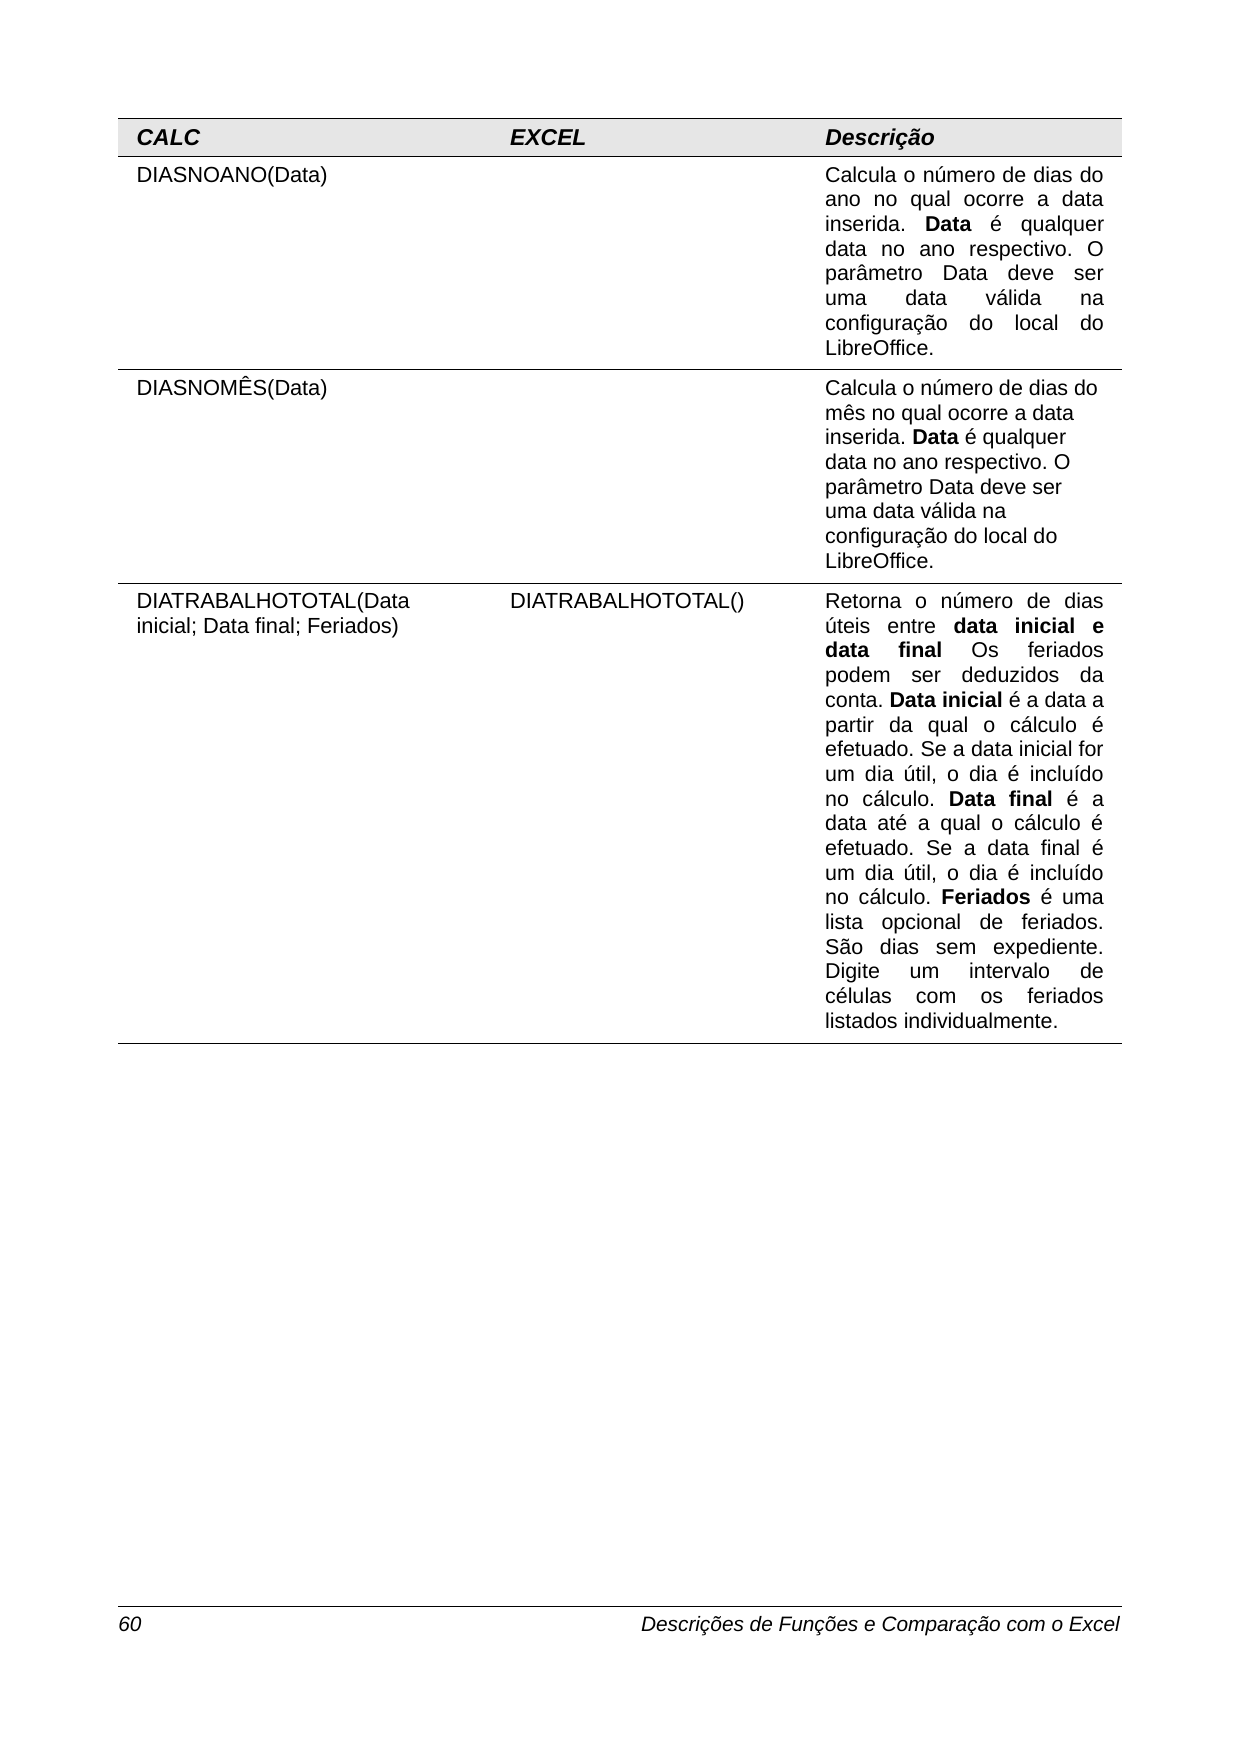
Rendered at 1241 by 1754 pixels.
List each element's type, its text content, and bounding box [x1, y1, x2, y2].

table_cell Calcula o número de dias do mês no qual ocorre a data inserida. Data é qualquer data no ano respectivo. O parâmetro Data deve ser uma data válida na configuração do local do LibreOffice. [807, 370, 1122, 582]
table_cell DIASNOMÊS(Data) [118, 370, 492, 582]
table_cell DIATRABALHOTOTAL() [492, 584, 807, 1043]
table_header EXCEL [492, 119, 807, 156]
table_cell [492, 370, 807, 582]
table_cell Calcula o número de dias do ano no qual ocorre a data inserida. Data é qualquer data no ano respectivo. O parâmetro Data deve ser uma data válida na configuração do local do LibreOffice. [807, 157, 1122, 369]
table_cell DIASNOANO(Data) [118, 157, 492, 369]
table_cell Retorna o número de dias úteis entre data inicial e data final Os feriados podem ser deduzidos da conta. Data inicial é a data a partir da qual o cálculo é efetuado. Se a data inicial for um dia útil, o dia é incluído no cálculo. Data final é a data até a qual o cálculo é efetuado. Se a data final é um dia útil, o dia é incluído no cálculo. Feriados é uma lista opcional de feriados. São dias sem expediente. Digite um intervalo de células com os feriados listados individualmente. [807, 584, 1122, 1043]
table_header Descrição [807, 119, 1122, 156]
table_header CALC [118, 119, 492, 156]
table_cell DIATRABALHOTOTAL(Data inicial; Data final; Feriados) [118, 584, 492, 1043]
table_cell [492, 157, 807, 369]
